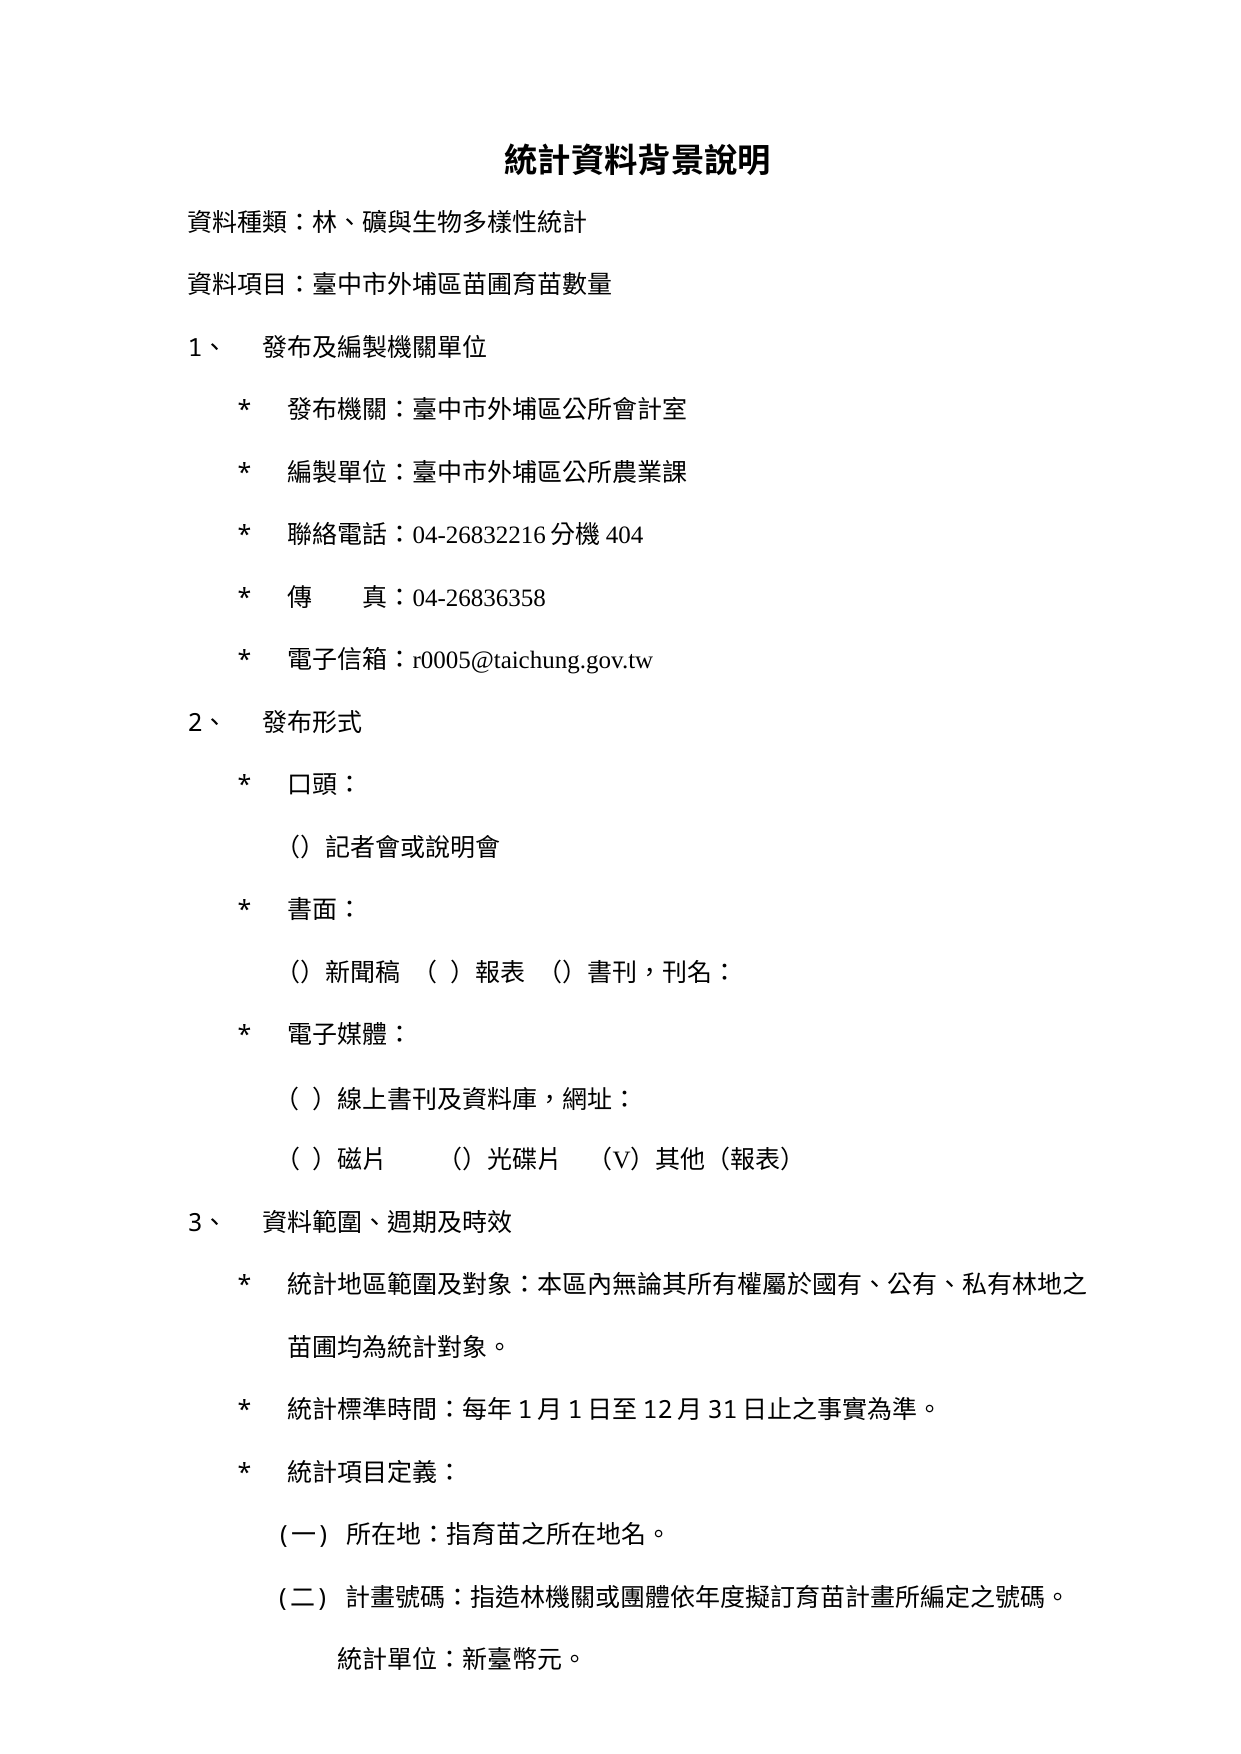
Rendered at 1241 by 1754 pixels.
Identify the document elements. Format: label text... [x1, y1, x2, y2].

text (一) 所在地：指育苗之所在地名。 [276, 1491, 1087, 1554]
list 資料範圍、週期及時效 [187, 1179, 1087, 1241]
text 資料項目：臺中市外埔區苗圃育苗數量 [187, 241, 1087, 304]
text （）新聞稿 （ ）報表 （）書刊，刊名： [187, 929, 1087, 991]
text (二) 計畫號碼：指造林機關或團體依年度擬訂育苗計畫所編定之號碼。 [275, 1554, 1087, 1616]
list 傳 真：04-26836358 [237, 554, 1087, 616]
list 編製單位：臺中市外埔區公所農業課 [237, 429, 1087, 491]
list 聯絡電話：04-26832216分機404 [237, 491, 1087, 554]
list 電子信箱：r0005@taichung.gov.tw [237, 616, 1087, 679]
list 口頭： [237, 741, 1087, 804]
text （）記者會或說明會 [187, 804, 1087, 866]
list 發布形式 [187, 679, 1087, 741]
text （ ）磁片 （）光碟片 （V）其他（報表） [250, 1116, 1087, 1179]
text 資料種類：林、礦與生物多樣性統計 [187, 179, 1087, 241]
list 書面： [237, 866, 1087, 929]
text 統計單位：新臺幣元。 [337, 1616, 1087, 1679]
text （ ）線上書刊及資料庫，網址： [274, 1054, 1087, 1116]
list 統計標準時間：每年1月1日至12月31日止之事實為準。 [237, 1366, 1087, 1429]
list 電子媒體： [237, 991, 1087, 1054]
list 發布機關：臺中市外埔區公所會計室 [237, 366, 1087, 429]
list 統計地區範圍及對象：本區內無論其所有權屬於國有、公有、私有林地之苗圃均為統計對象。 [237, 1241, 1087, 1366]
text 統計資料背景說明 [187, 116, 1087, 179]
list 統計項目定義： [237, 1429, 1087, 1491]
list 發布及編製機關單位 [187, 304, 1087, 366]
